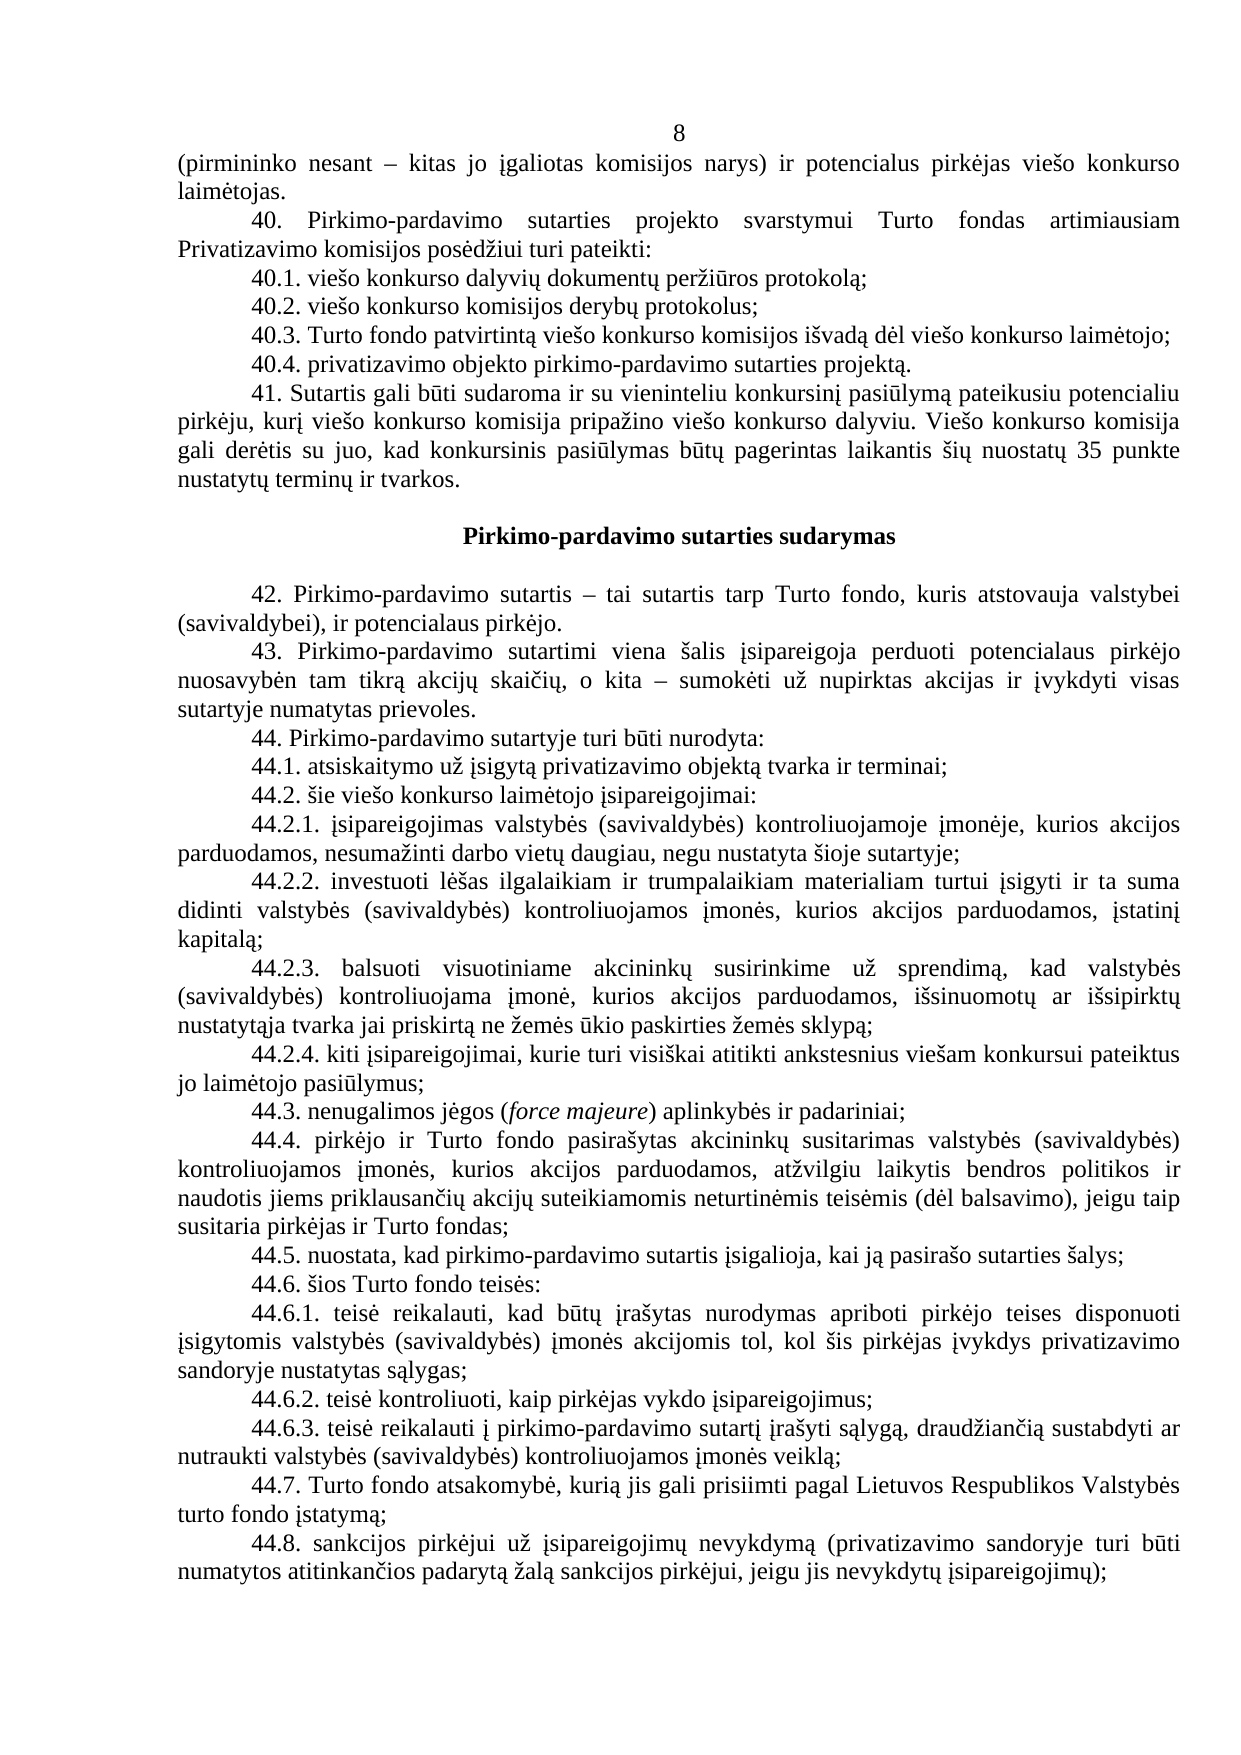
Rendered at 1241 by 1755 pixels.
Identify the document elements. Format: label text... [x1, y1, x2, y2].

text 44.6. šios Turto fondo teisės: [177, 1269, 1181, 1298]
text 40.2. viešo konkurso komisijos derybų protokolus; [177, 291, 1181, 320]
text 40. Pirkimo-pardavimo sutarties projekto svarstymui Turto fondas artimiausiam Privatizavimo komisijos posėdžiui turi pateikti: [177, 205, 1181, 263]
text 44.2. šie viešo konkurso laimėtojo įsipareigojimai: [177, 780, 1181, 809]
text 44. Pirkimo-pardavimo sutartyje turi būti nurodyta: [177, 723, 1181, 751]
text 40.3. Turto fondo patvirtintą viešo konkurso komisijos išvadą dėl viešo konkurso laimėtojo; [177, 320, 1181, 349]
text 44.2.3. balsuoti visuotiniame akcininkų susirinkime už sprendimą, kad valstybės (savivaldybės) kontroliuojama įmonė, kurios akcijos parduodamos, išsinuomotų ar išsipirktų nustatytąja tvarka jai priskirtą ne žemės ūkio paskirties žemės sklypą; [177, 953, 1181, 1039]
text 44.1. atsiskaitymo už įsigytą privatizavimo objektą tvarka ir terminai; [177, 751, 1181, 780]
text 44.2.4. kiti įsipareigojimai, kurie turi visiškai atitikti ankstesnius viešam konkursui pateiktus jo laimėtojo pasiūlymus; [177, 1039, 1181, 1096]
text 44.2.2. investuoti lėšas ilgalaikiam ir trumpalaikiam materialiam turtui įsigyti ir ta suma didinti valstybės (savivaldybės) kontroliuojamos įmonės, kurios akcijos parduodamos, įstatinį kapitalą; [177, 866, 1181, 953]
text 44.6.3. teisė reikalauti į pirkimo-pardavimo sutartį įrašyti sąlygą, draudžiančią sustabdyti ar nutraukti valstybės (savivaldybės) kontroliuojamos įmonės veiklą; [177, 1413, 1181, 1470]
text 40.1. viešo konkurso dalyvių dokumentų peržiūros protokolą; [177, 263, 1181, 291]
text 41. Sutartis gali būti sudaroma ir su vieninteliu konkursinį pasiūlymą pateikusiu potencialiu pirkėju, kurį viešo konkurso komisija pripažino viešo konkurso dalyviu. Viešo konkurso komisija gali derėtis su juo, kad konkursinis pasiūlymas būtų pagerintas laikantis šių nuostatų 35 punkte nustatytų terminų ir tvarkos. [177, 378, 1181, 493]
text 44.2.1. įsipareigojimas valstybės (savivaldybės) kontroliuojamoje įmonėje, kurios akcijos parduodamos, nesumažinti darbo vietų daugiau, negu nustatyta šioje sutartyje; [177, 809, 1181, 866]
text 44.6.2. teisė kontroliuoti, kaip pirkėjas vykdo įsipareigojimus; [177, 1384, 1181, 1413]
text 44.3. nenugalimos jėgos (force majeure) aplinkybės ir padariniai; [177, 1096, 1181, 1125]
text (pirmininko nesant – kitas jo įgaliotas komisijos narys) ir potencialus pirkėjas viešo konkurso laimėtojas. [177, 148, 1181, 205]
text 44.4. pirkėjo ir Turto fondo pasirašytas akcininkų susitarimas valstybės (savivaldybės) kontroliuojamos įmonės, kurios akcijos parduodamos, atžvilgiu laikytis bendros politikos ir naudotis jiems priklausančių akcijų suteikiamomis neturtinėmis teisėmis (dėl balsavimo), jeigu taip susitaria pirkėjas ir Turto fondas; [177, 1125, 1181, 1240]
text 44.5. nuostata, kad pirkimo-pardavimo sutartis įsigalioja, kai ją pasirašo sutarties šalys; [177, 1240, 1181, 1269]
text 44.6.1. teisė reikalauti, kad būtų įrašytas nurodymas apriboti pirkėjo teises disponuoti įsigytomis valstybės (savivaldybės) įmonės akcijomis tol, kol šis pirkėjas įvykdys privatizavimo sandoryje nustatytas sąlygas; [177, 1298, 1181, 1384]
text 42. Pirkimo-pardavimo sutartis – tai sutartis tarp Turto fondo, kuris atstovauja valstybei (savivaldybei), ir potencialaus pirkėjo. [177, 579, 1181, 636]
text 43. Pirkimo-pardavimo sutartimi viena šalis įsipareigoja perduoti potencialaus pirkėjo nuosavybėn tam tikrą akcijų skaičių, o kita – sumokėti už nupirktas akcijas ir įvykdyti visas sutartyje numatytas prievoles. [177, 636, 1181, 723]
text Pirkimo-pardavimo sutarties sudarymas [177, 521, 1181, 550]
text 44.8. sankcijos pirkėjui už įsipareigojimų nevykdymą (privatizavimo sandoryje turi būti numatytos atitinkančios padarytą žalą sankcijos pirkėjui, jeigu jis nevykdytų įsipareigojimų); [177, 1528, 1181, 1585]
text 40.4. privatizavimo objekto pirkimo-pardavimo sutarties projektą. [177, 349, 1181, 378]
text 44.7. Turto fondo atsakomybė, kurią jis gali prisiimti pagal Lietuvos Respublikos Valstybės turto fondo įstatymą; [177, 1470, 1181, 1528]
